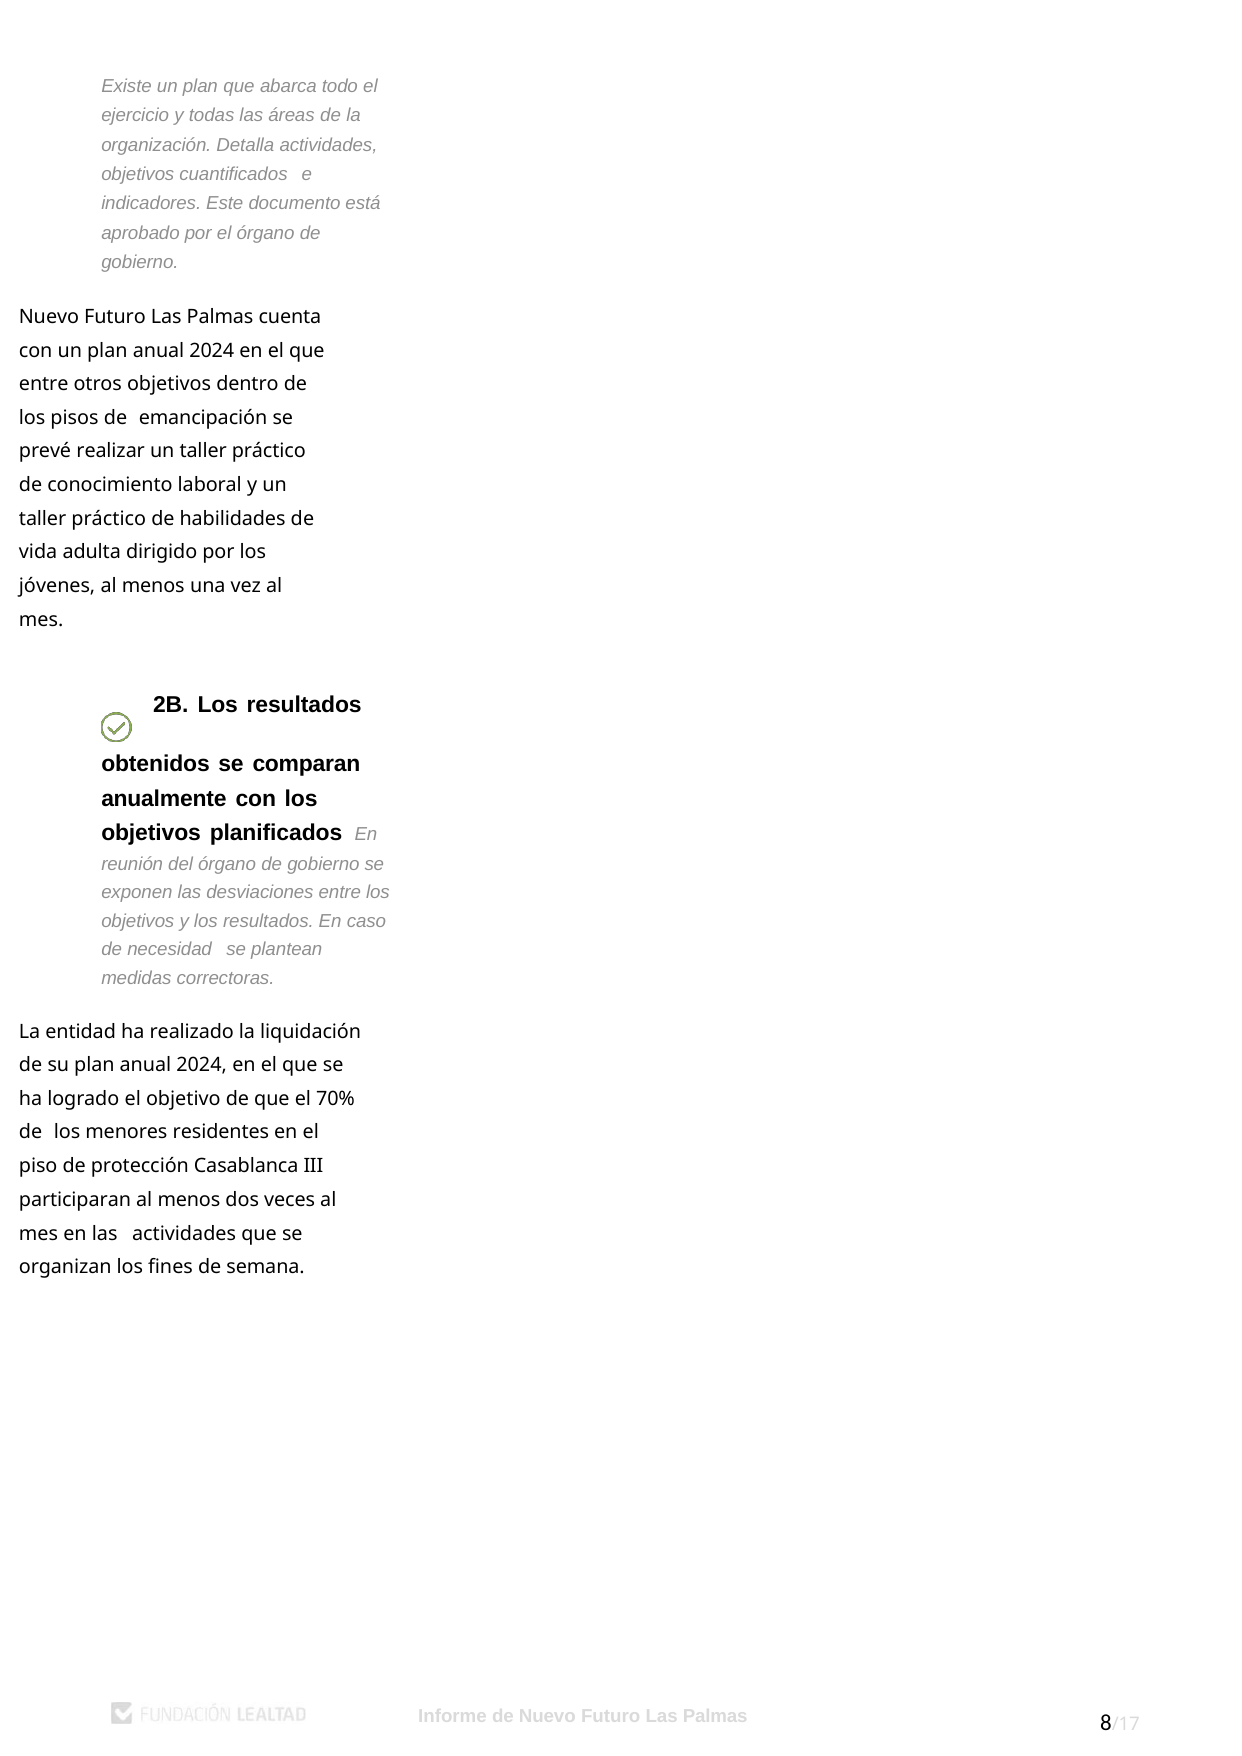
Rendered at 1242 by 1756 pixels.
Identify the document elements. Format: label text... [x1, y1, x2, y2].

text La entidad ha realizado la liquidación de su plan anual 2024, en el que se ha logrado el objetivo de que el 70% de los menores residentes en el piso de protección Casablanca III participaran al menos dos veces al mes en las actividades que se organizan los fines de semana. [19, 1017, 361, 1279]
text 2B. Los resultados obtenidos se comparan anualmente con los objetivos planificados En reunión del órgano de gobierno se exponen las desviaciones entre los objetivos y los resultados. En caso de necesidad se plantean medidas correctoras. [101, 691, 392, 988]
text Nuevo Futuro Las Palmas cuenta con un plan anual 2024 en el que entre otros objetivos dentro de los pisos de emancipación se prevé realizar un taller práctico de conocimiento laboral y un taller práctico de habilidades de vida adulta dirigido por los jóvenes, al menos una vez al mes. [19, 302, 326, 632]
text Existe un plan que abarca todo el ejercicio y todas las áreas de la organización. Detalla actividades, objetivos cuantificados e indicadores. Este documento está aprobado por el órgano de gobierno. [101, 75, 388, 272]
